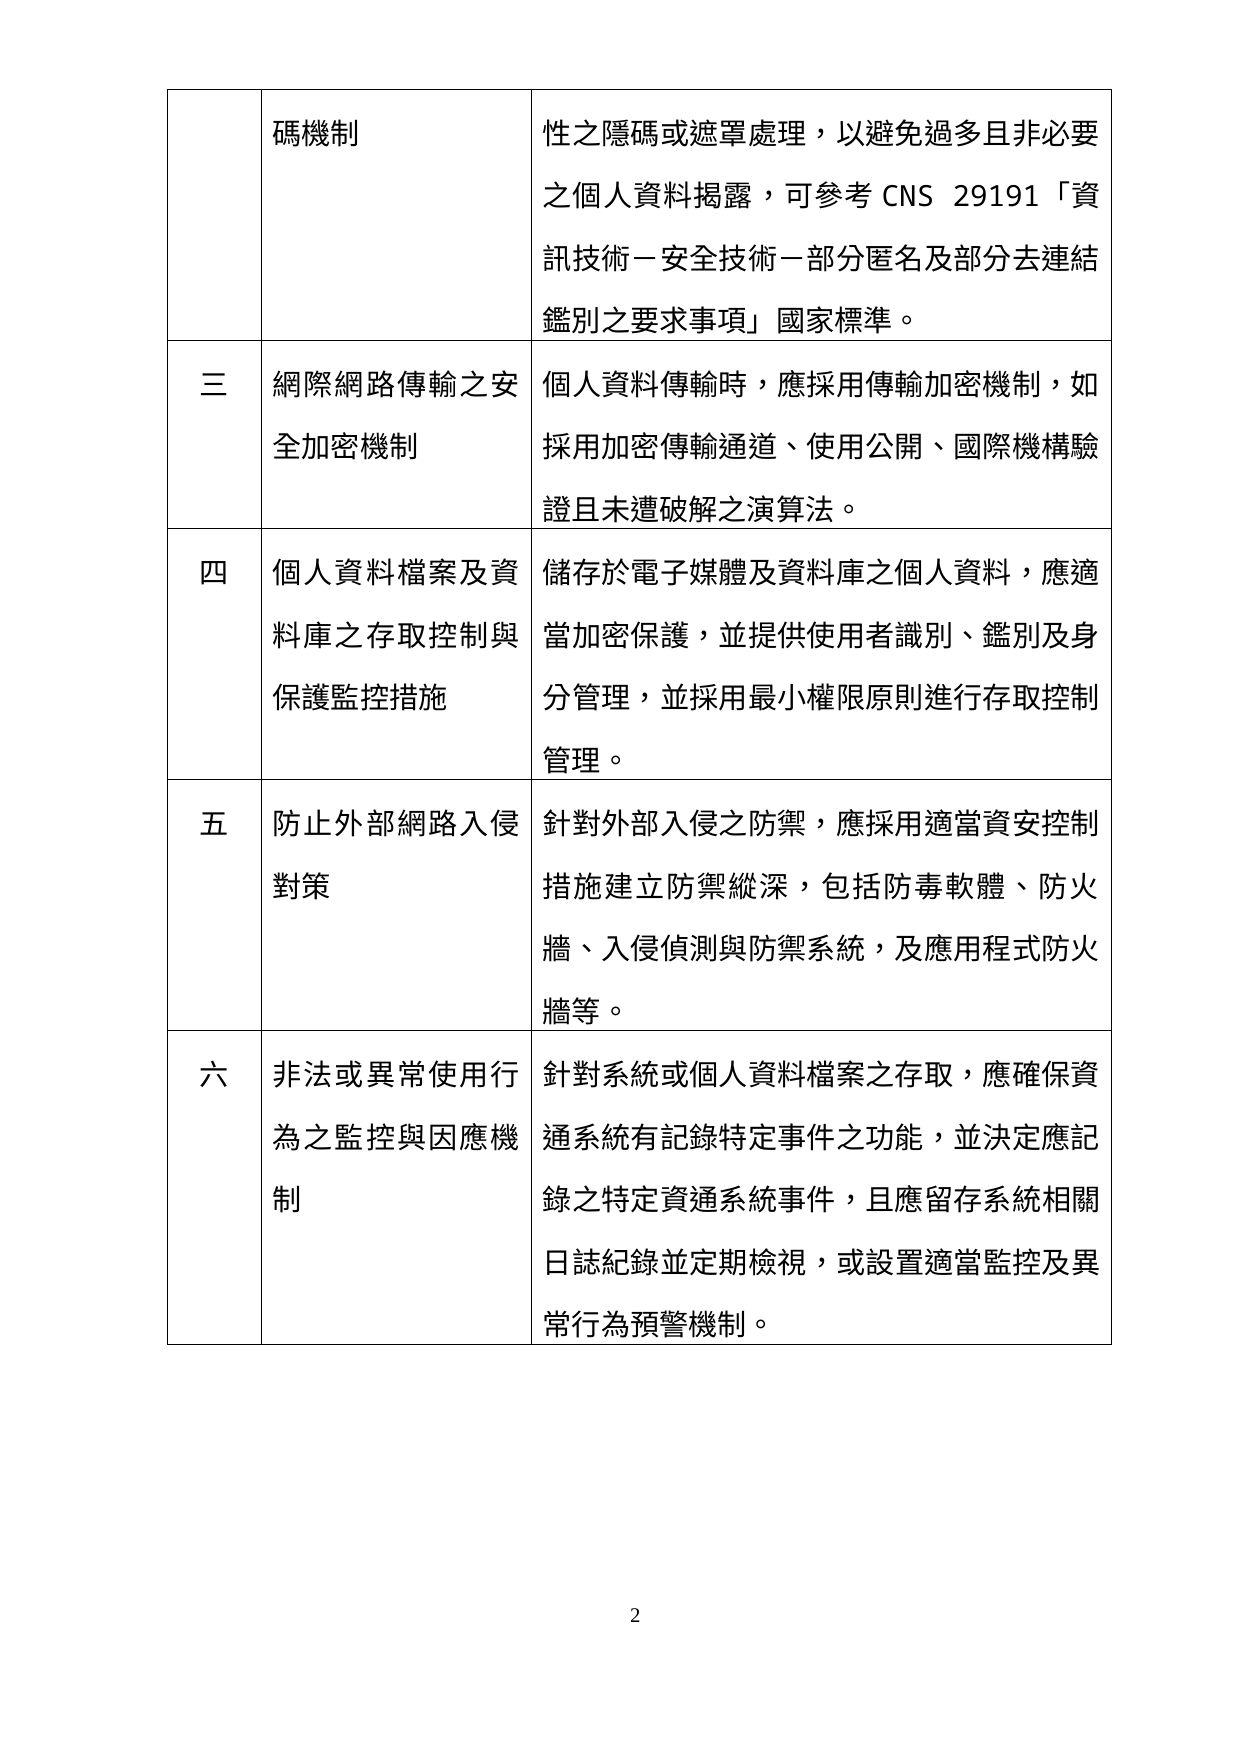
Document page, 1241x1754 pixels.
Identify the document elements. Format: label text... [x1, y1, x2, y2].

table_cell 儲存於電子媒體及資料庫之個人資料，應適當加密保護，並提供使用者識別、鑑別及身分管理，並採用最小權限原則進行存取控制管理。 [532, 529, 1111, 779]
table_cell 碼機制 [262, 90, 531, 340]
table_cell 性之隱碼或遮罩處理，以避免過多且非必要之個人資料揭露，可參考CNS 29191「資訊技術－安全技術－部分匿名及部分去連結鑑別之要求事項」國家標準。 [532, 90, 1111, 340]
table_cell 六 [168, 1031, 261, 1344]
table_cell 三 [168, 341, 261, 528]
table_cell 個人資料傳輸時，應採用傳輸加密機制，如採用加密傳輸通道、使用公開、國際機構驗證且未遭破解之演算法。 [532, 341, 1111, 528]
table_cell 針對系統或個人資料檔案之存取，應確保資通系統有記錄特定事件之功能，並決定應記錄之特定資通系統事件，且應留存系統相關日誌紀錄並定期檢視，或設置適當監控及異常行為預警機制。 [532, 1031, 1111, 1344]
table_cell 防止外部網路入侵對策 [262, 780, 531, 1030]
table_cell 個人資料檔案及資料庫之存取控制與保護監控措施 [262, 529, 531, 779]
table_cell 網際網路傳輸之安全加密機制 [262, 341, 531, 528]
table_cell [168, 90, 261, 340]
table_cell 針對外部入侵之防禦，應採用適當資安控制措施建立防禦縱深，包括防毒軟體、防火牆、入侵偵測與防禦系統，及應用程式防火牆等。 [532, 780, 1111, 1030]
table_cell 五 [168, 780, 261, 1030]
table_cell 非法或異常使用行為之監控與因應機制 [262, 1031, 531, 1344]
table_cell 四 [168, 529, 261, 779]
